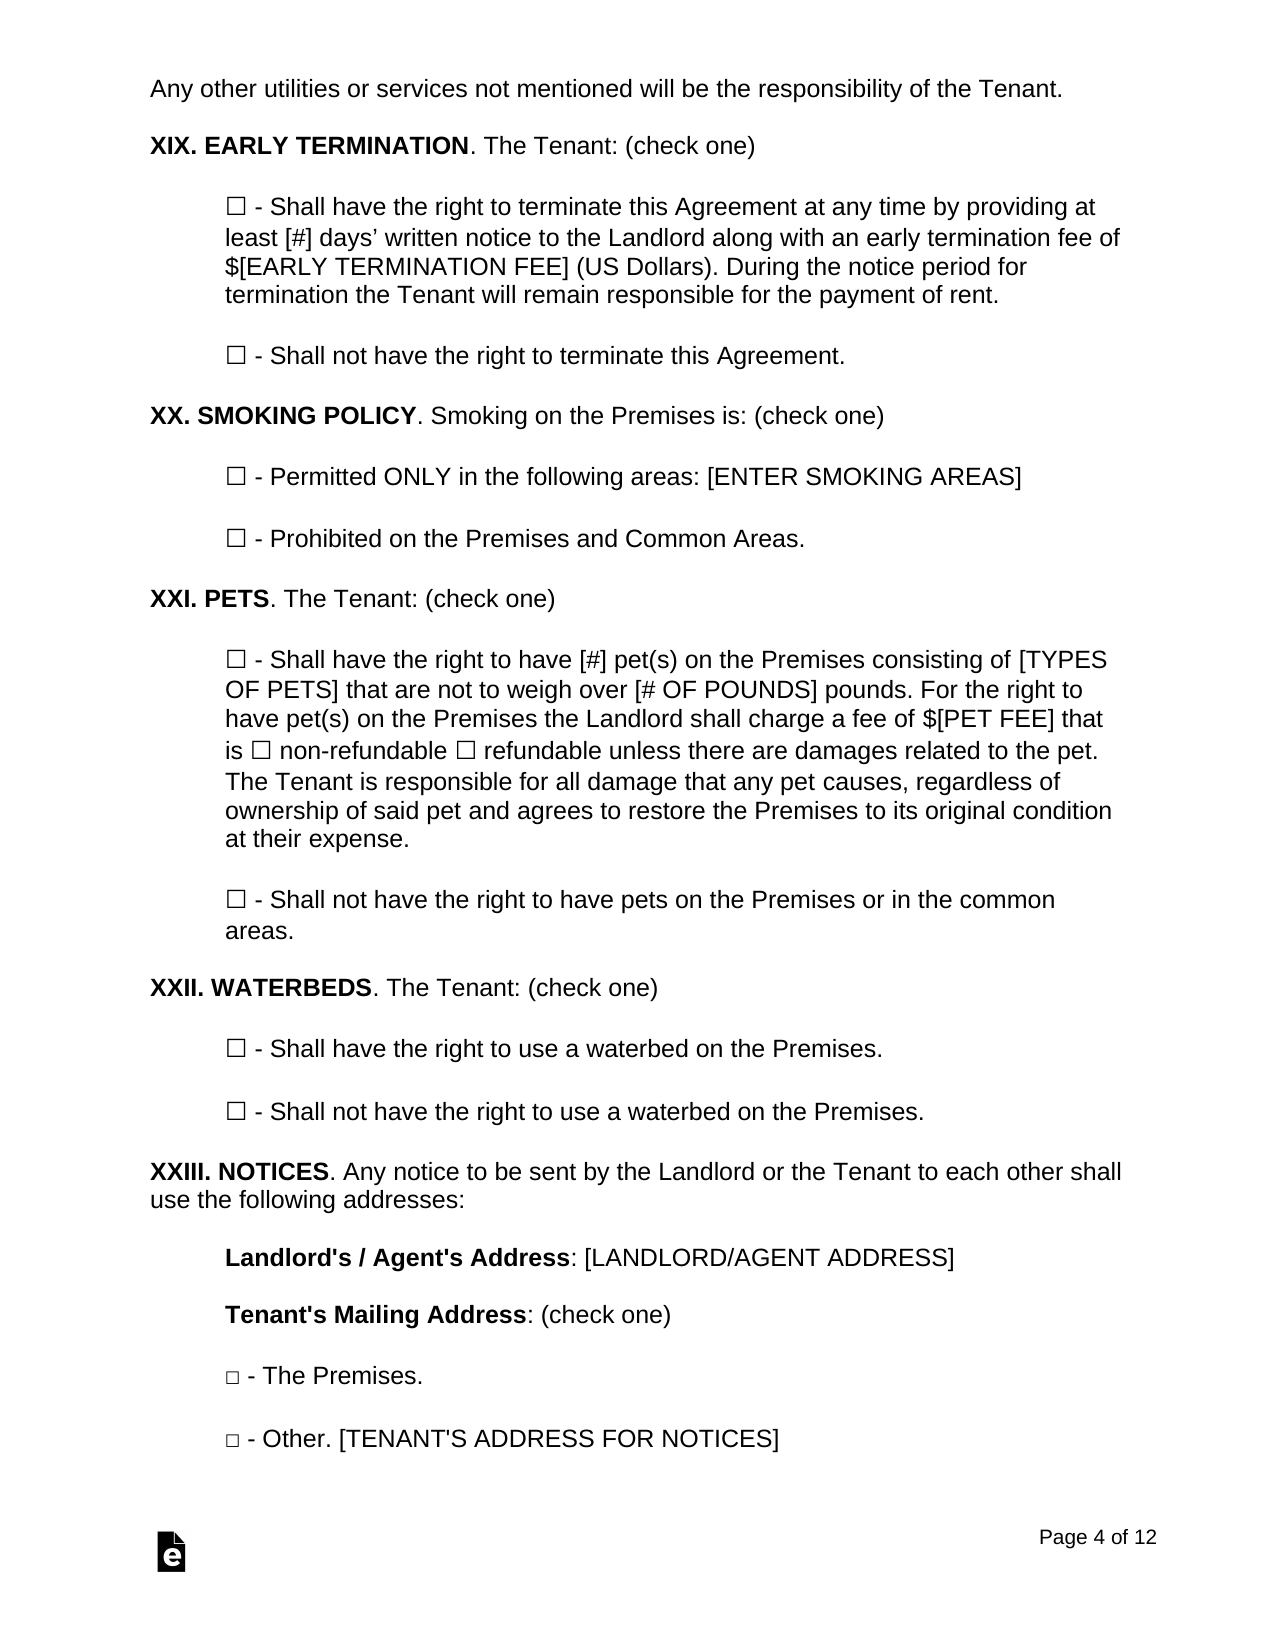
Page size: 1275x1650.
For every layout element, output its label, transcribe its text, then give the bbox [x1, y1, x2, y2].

text Landlord's / Agent's Address: [LANDLORD/AGENT ADDRESS] [225, 1243, 1125, 1272]
text ☐ - Other. [TENANT'S ADDRESS FOR NOTICES] [225, 1421, 1125, 1455]
text XXI. PETS. The Tenant: (check one) [150, 584, 1125, 612]
text XXII. WATERBEDS. The Tenant: (check one) [150, 973, 1125, 1002]
text XXIII. NOTICES. Any notice to be sent by the Landlord or the Tenant to each other shall use the following addresses: [150, 1157, 1125, 1214]
text ☐ - Shall not have the right to have pets on the Premises or in the common areas. [225, 882, 1125, 945]
text XX. SMOKING POLICY. Smoking on the Premises is: (check one) [150, 401, 1125, 429]
text Any other utilities or services not mentioned will be the responsibility of the Tenant. [150, 74, 1125, 102]
text ☐ - Shall have the right to have [#] pet(s) on the Premises consisting of [TYPES OF PETS] that are not to weigh over [# OF POUNDS] pounds. For the right to have pet(s) on the Premises the Landlord shall charge a fee of $[PET FEE] that is ☐ non-refundable ☐ refundable unless there are damages related to the pet. The Tenant is responsible for all damage that any pet causes, regardless of ownership of said pet and agrees to restore the Premises to its original condition at their expense. [225, 641, 1125, 853]
text ☐ - Shall not have the right to terminate this Agreement. [225, 338, 1125, 372]
text Tenant's Mailing Address: (check one) [225, 1300, 1125, 1329]
text ☐ - Shall have the right to use a waterbed on the Premises. [225, 1031, 1125, 1065]
text ☐ - Permitted ONLY in the following areas: [ENTER SMOKING AREAS] [225, 458, 1125, 492]
text ☐ - Prohibited on the Premises and Common Areas. [225, 521, 1125, 555]
text ☐ - Shall have the right to terminate this Agreement at any time by providing at least [#] days’ written notice to the Landlord along with an early termination fee of $[EARLY TERMINATION FEE] (US Dollars). During the notice period for termination the Tenant will remain responsible for the payment of rent. [225, 189, 1125, 309]
text ☐ - The Premises. [225, 1358, 1125, 1392]
text XIX. EARLY TERMINATION. The Tenant: (check one) [150, 131, 1125, 160]
text ☐ - Shall not have the right to use a waterbed on the Premises. [225, 1094, 1125, 1128]
